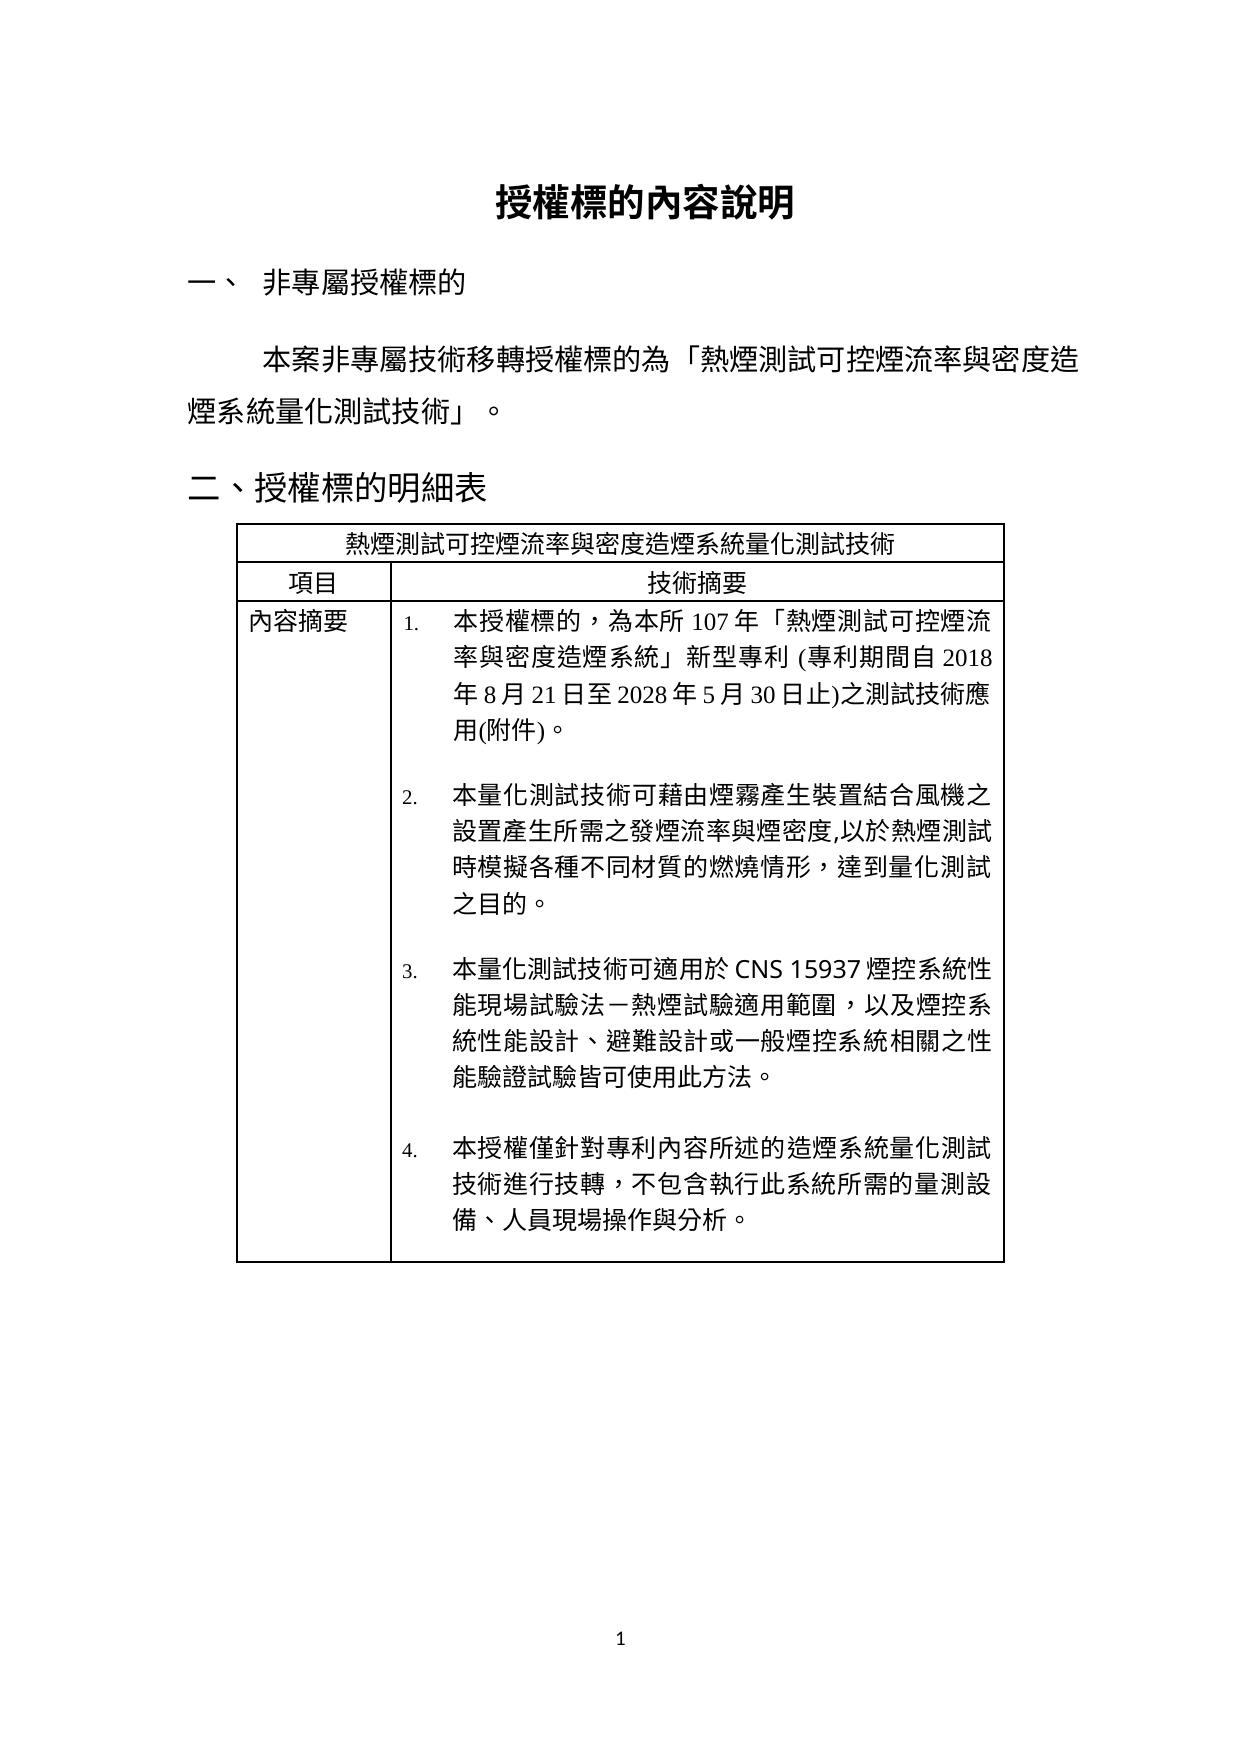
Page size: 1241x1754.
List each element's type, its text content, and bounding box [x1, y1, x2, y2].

table_header 熱煙測試可控煙流率與密度造煙系統量化測試技術 [238, 525, 1003, 561]
table_cell 項目 [238, 563, 390, 599]
table_cell 本授權標的，為本所107年「熱煙測試可控煙流率與密度造煙系統」新型專利 (專利期間自2018年8月21日至2028年5月30日止)之測試技術應用(附件)。 本量化測試技術可藉由煙霧產生裝置結合風機之設置產生所需之發煙流率與煙密度,以於熱煙測試時模擬各種不同材質的燃燒情形，達到量化測試之目的。 本量化測試技術可適用於CNS 15937煙控系統性能現場試驗法－熱煙試驗適用範圍，以及煙控系統性能設計、避難設計或一般煙控系統相關之性能驗證試驗皆可使用此方法。 本授權僅針對專利內容所述的造煙系統量化測試技術進行技轉，不包含執行此系統所需的量測設備、人員現場操作與分析。 [392, 602, 1003, 1261]
list 本案非專屬技術移轉授權標的為「熱煙測試可控煙流率與密度造煙系統量化測試技術」。 [187, 329, 1103, 433]
text 二、授權標的明細表 [187, 458, 1103, 510]
text 授權標的內容說明 [187, 175, 1103, 227]
table_cell 內容摘要 [238, 602, 390, 1261]
table_cell 技術摘要 [392, 563, 1003, 599]
list 非專屬授權標的 [187, 252, 1103, 304]
